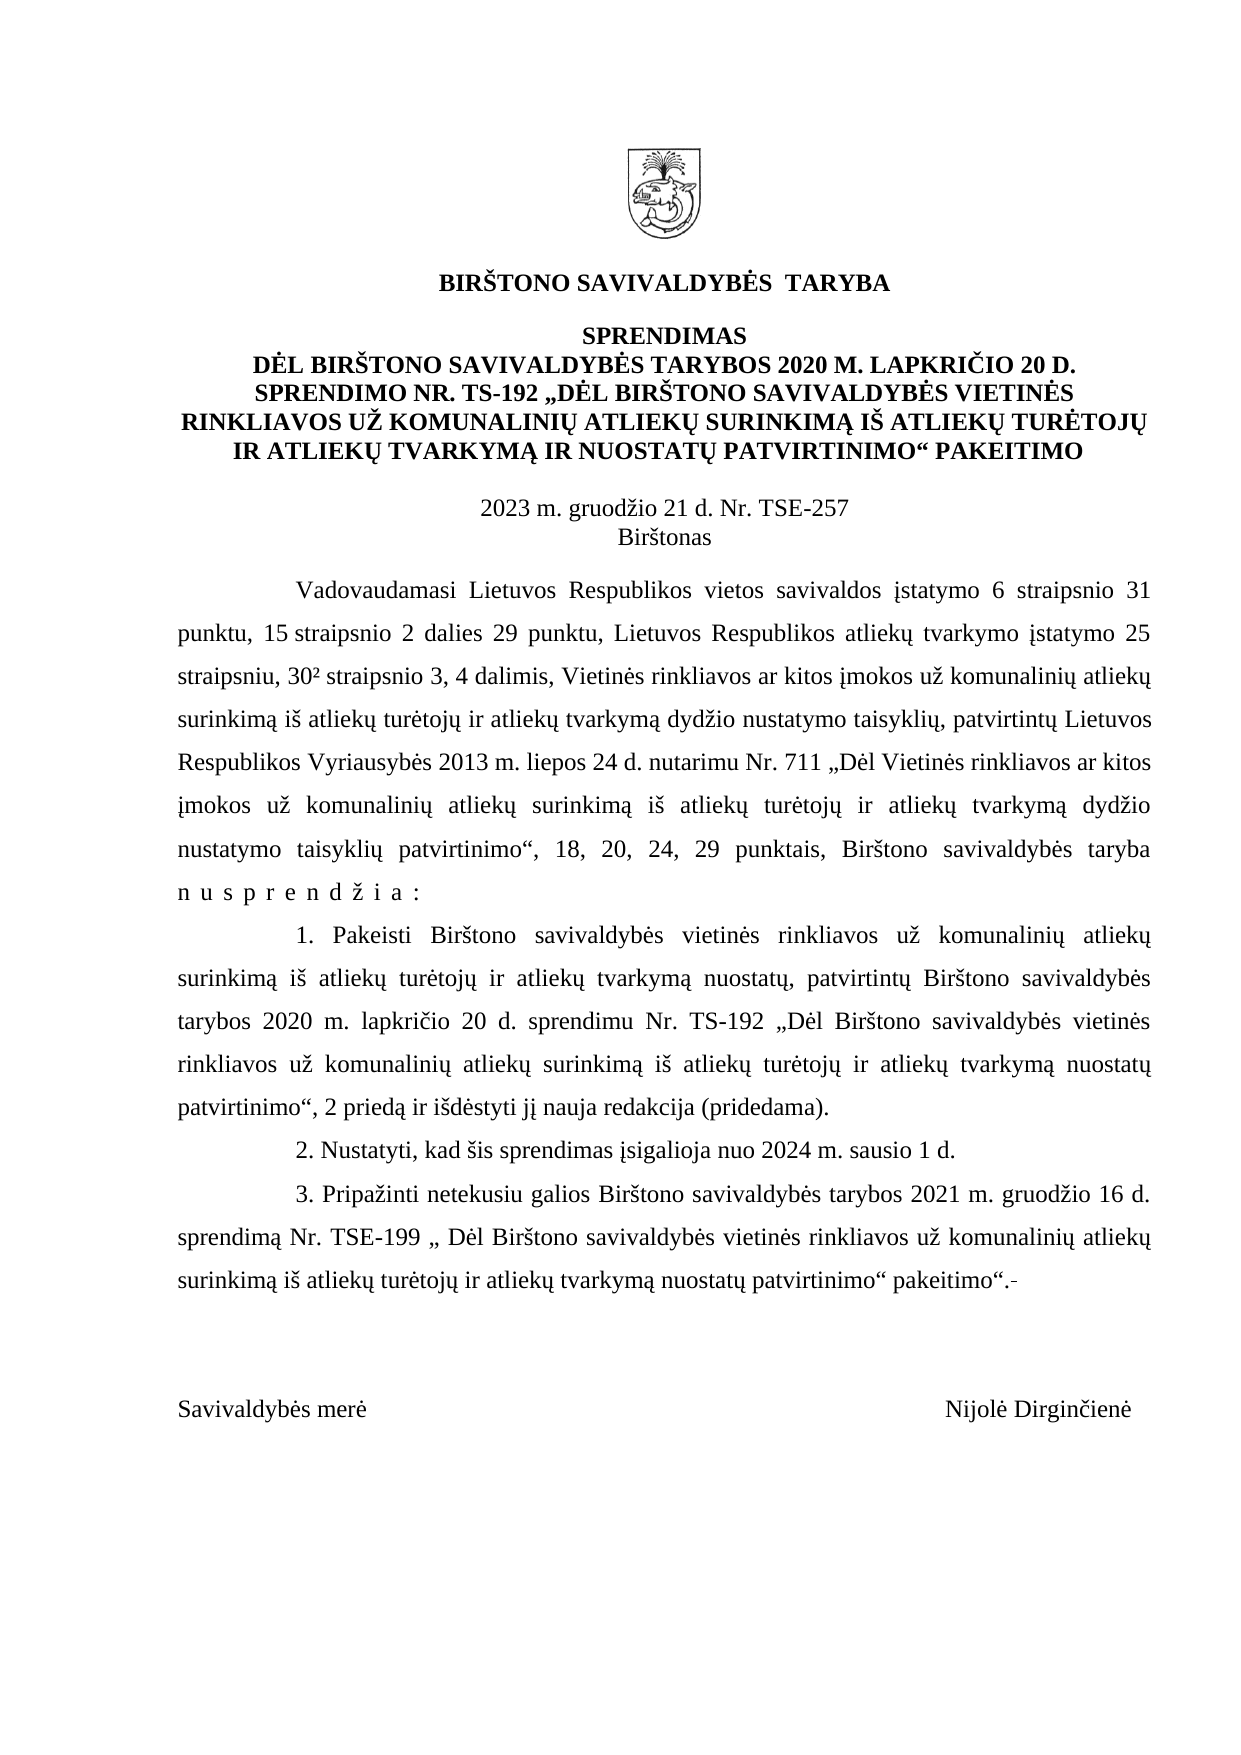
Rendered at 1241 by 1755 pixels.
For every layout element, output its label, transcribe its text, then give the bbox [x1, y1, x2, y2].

text SPRENDIMAS [177, 321, 1152, 350]
text 2023 m. gruodžio 21 d. Nr. TSE-257 [177, 493, 1152, 522]
text 3. Pripažinti netekusiu galios Birštono savivaldybės tarybos 2021 m. gruodžio 16 d. sprendimą Nr. TSE-199 „ Dėl Birštono savivaldybės vietinės rinkliavos už komunalinių atliekų surinkimą iš atliekų turėtojų ir atliekų tvarkymą nuostatų patvirtinimo“ pakeitimo“. [177, 1179, 1152, 1294]
subtitle BIRŠTONO SAVIVALDYBĖS TARYBA [177, 268, 1152, 297]
text 1. Pakeisti Birštono savivaldybės vietinės rinkliavos už komunalinių atliekų surinkimą iš atliekų turėtojų ir atliekų tvarkymą nuostatų, patvirtintų Birštono savivaldybės tarybos 2020 m. lapkričio 20 d. sprendimu Nr. TS-192 „Dėl Birštono savivaldybės vietinės rinkliavos už komunalinių atliekų surinkimą iš atliekų turėtojų ir atliekų tvarkymą nuostatų patvirtinimo“, 2 priedą ir išdėstyti jį nauja redakcija (pridedama). [177, 920, 1152, 1121]
text Vadovaudamasi Lietuvos Respublikos vietos savivaldos įstatymo 6 straipsnio 31 punktu, 15 straipsnio 2 dalies 29 punktu, Lietuvos Respublikos atliekų tvarkymo įstatymo 25 straipsniu, 30² straipsnio 3, 4 dalimis, Vietinės rinkliavos ar kitos įmokos už komunalinių atliekų surinkimą iš atliekų turėtojų ir atliekų tvarkymą dydžio nustatymo taisyklių, patvirtintų Lietuvos Respublikos Vyriausybės 2013 m. liepos 24 d. nutarimu Nr. 711 „Dėl Vietinės rinkliavos ar kitos įmokos už komunalinių atliekų surinkimą iš atliekų turėtojų ir atliekų tvarkymą dydžio nustatymo taisyklių patvirtinimo“, 18, 20, 24, 29 punktais, Birštono savivaldybės taryba nusprendžia: [177, 575, 1152, 906]
text Savivaldybės merė Nijolė Dirginčienė [177, 1394, 1152, 1423]
text 2. Nustatyti, kad šis sprendimas įsigalioja nuo 2024 m. sausio 1 d. [177, 1136, 1152, 1164]
text Birštonas [177, 522, 1152, 551]
text dėl BIRŠTONO SAVIVALDYBĖS TARYBOS 2020 M. LAPKRIČIO 20 D. SPRENDIMO NR. TS-192 „DĖL BIRŠTONO SAVIVALDYBĖS VIETINĖS RINKLIAVOS UŽ KOMUNALINIŲ ATLIEKŲ SURINKIMĄ IŠ ATLIEKŲ TURĖTOJŲ IR ATLIEKŲ TVARKYMĄ IR NUOSTATŲ PATVIRTINIMO“ PAKEITIMO [177, 350, 1152, 465]
